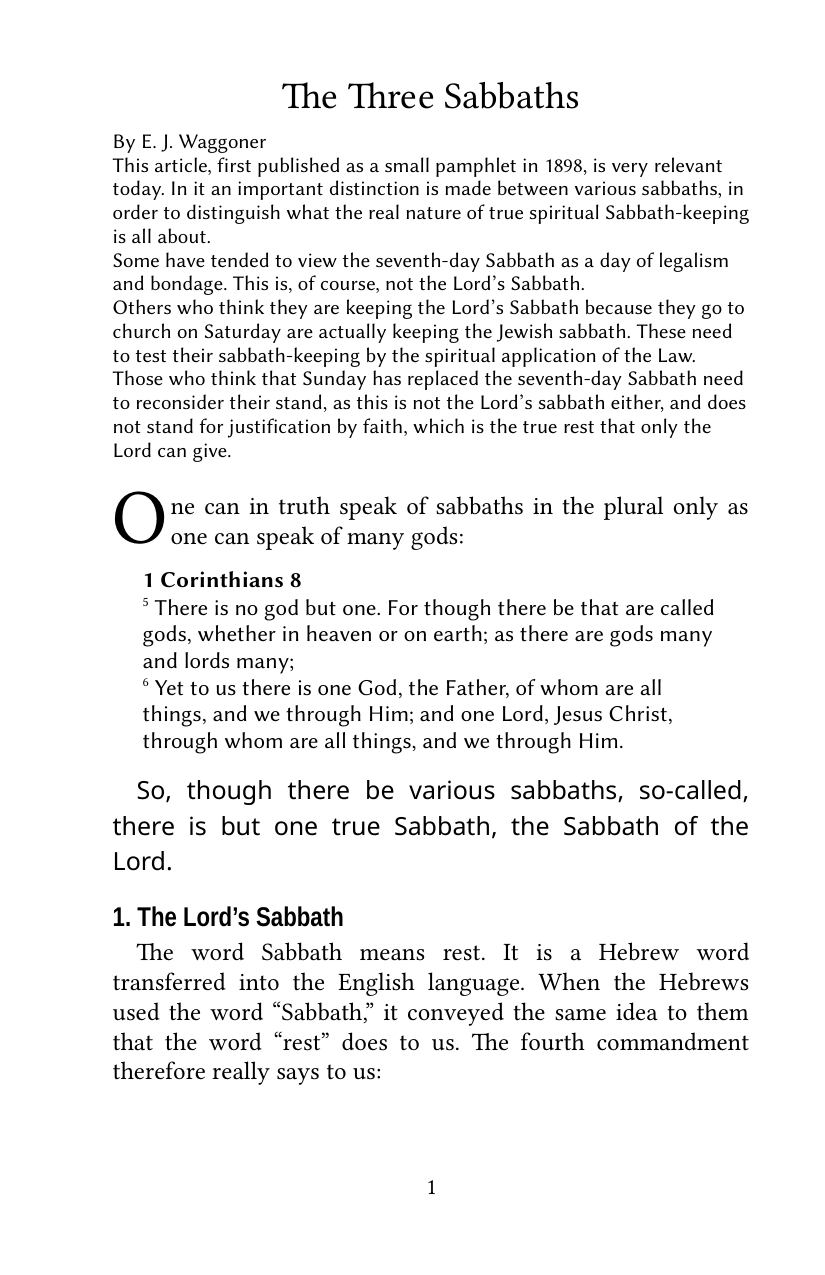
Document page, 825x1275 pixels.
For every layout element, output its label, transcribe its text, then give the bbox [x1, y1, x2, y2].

subtitle 1. The Lord’s Sabbath [112, 901, 750, 932]
text 6 Yet to us there is one God, the Father, of whom are all things, and we through Him; and one Lord, Jesus Christ, through whom are all things, and we through Him. [142, 674, 720, 754]
text Others who think they are keeping the Lord’s Sabbath because they go to church on Saturday are actually keeping the Jewish sabbath. These need to test their sabbath-keeping by the spiritual application of the Law. [112, 296, 750, 367]
text Those who think that Sunday has replaced the seventh-day Sabbath need to reconsider their stand, as this is not the Lord’s sabbath either, and does not stand for justification by faith, which is the true rest that only the Lord can give. [112, 367, 750, 462]
text Some have tended to view the seventh-day Sabbath as a day of legalism and bondage. This is, of course, not the Lord’s Sabbath. [112, 248, 750, 296]
text The word Sabbath means rest. It is a Hebrew word transferred into the English language. When the Hebrews used the word “Sabbath,” it conveyed the same idea to them that the word “rest” does to us. The fourth commandment therefore really says to us: [112, 938, 750, 1086]
text This article, first published as a small pamphlet in 1898, is very relevant today. In it an important distinction is made between various sabbaths, in order to distinguish what the real nature of true spiritual Sabbath-keeping is all about. [112, 153, 750, 248]
title The Three Sabbaths [112, 75, 750, 118]
text 1 Corinthians 8 [142, 567, 750, 593]
text By E. J. Waggoner [112, 130, 750, 153]
text 5 There is no god but one. For though there be that are called gods, whether in heaven or on earth; as there are gods many and lords many; [142, 594, 720, 674]
text So, though there be various sabbaths, so-called, there is but one true Sabbath, the Sabbath of the Lord. [112, 772, 750, 878]
text One can in truth speak of sabbaths in the plural only as one can speak of many gods: [112, 492, 750, 551]
